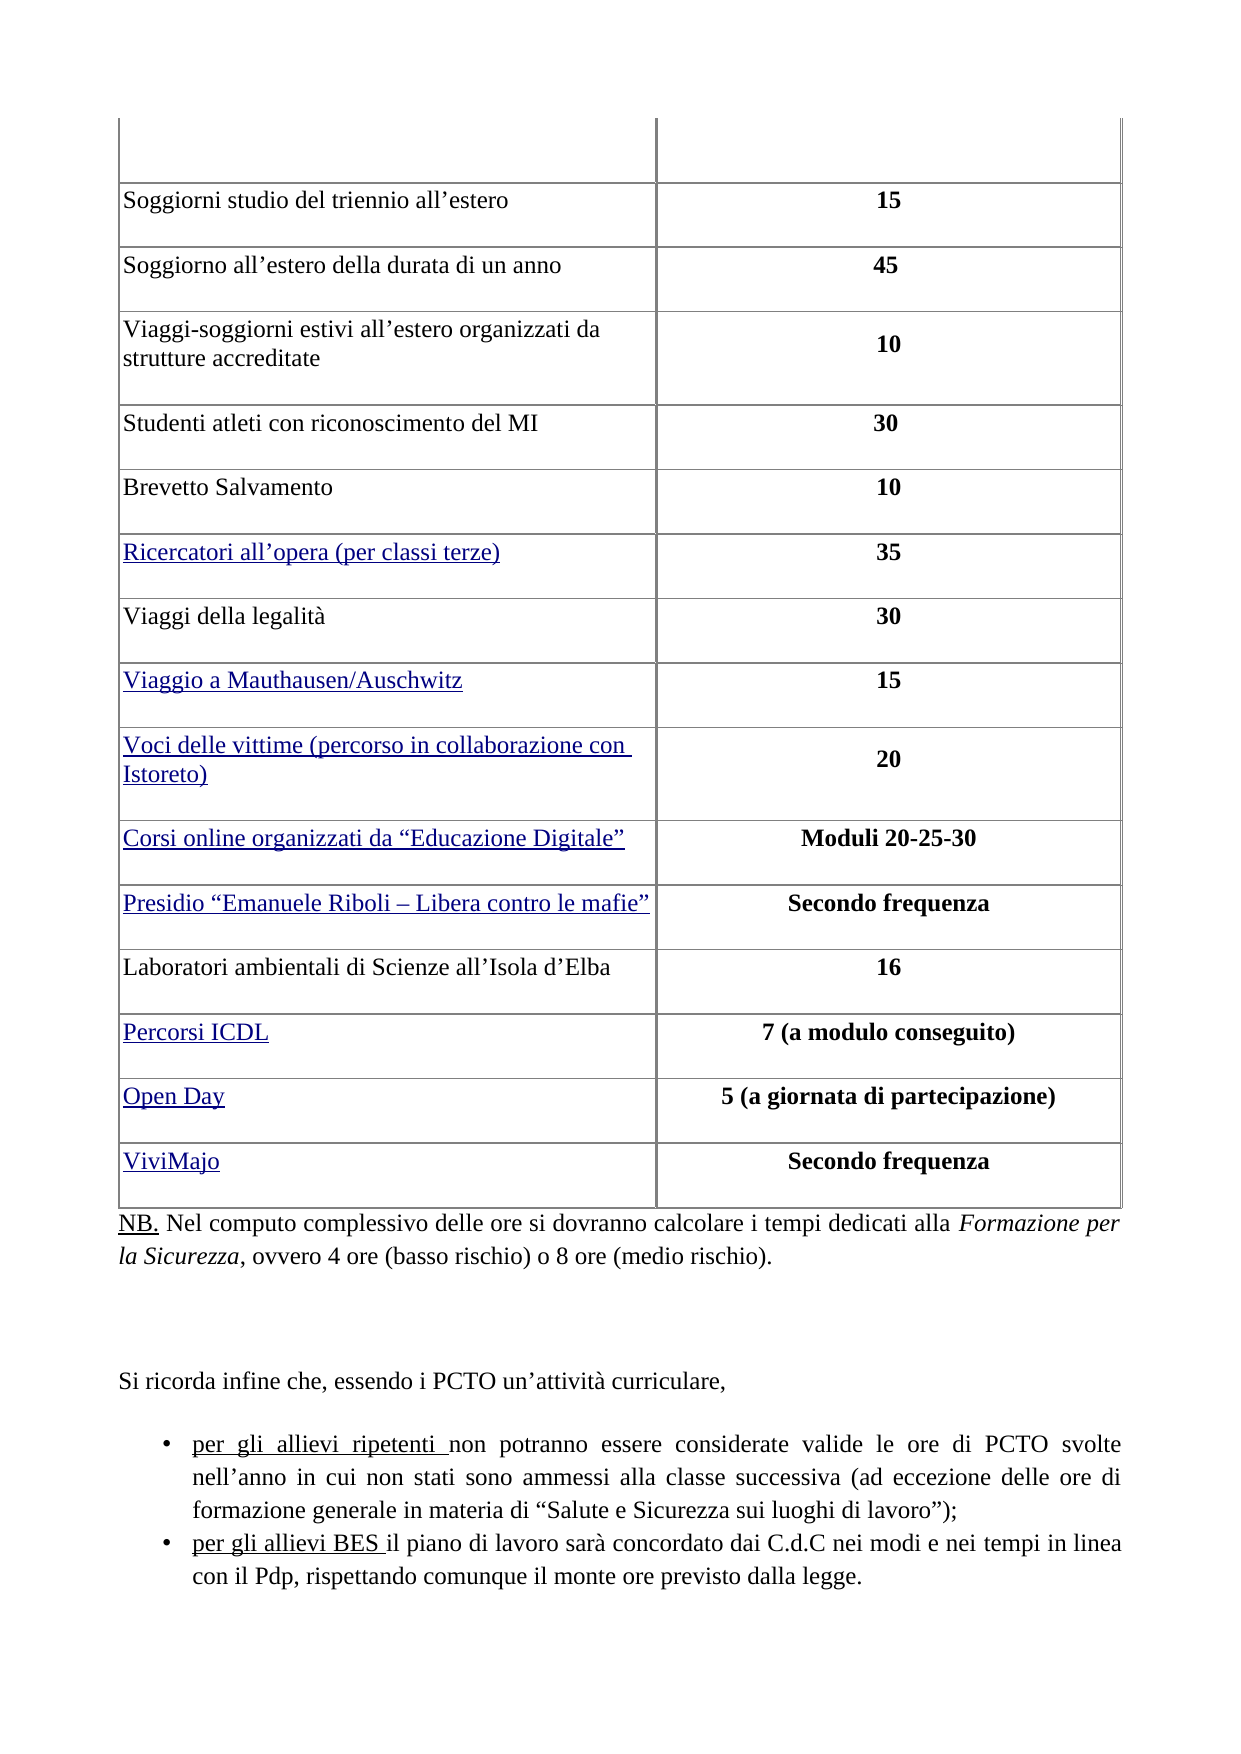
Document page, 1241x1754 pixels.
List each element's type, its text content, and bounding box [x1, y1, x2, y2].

table_cell Moduli 20-25-30 [658, 821, 1120, 884]
table_cell Brevetto Salvamento [120, 470, 655, 533]
table_cell Secondo frequenza [658, 1144, 1120, 1207]
table_cell Corsi online organizzati da “Educazione Digitale” [120, 821, 655, 884]
table_cell 5 (a giornata di partecipazione) [658, 1079, 1120, 1142]
table_cell 7 (a modulo conseguito) [658, 1015, 1120, 1078]
table_cell ViviMajo [120, 1144, 655, 1207]
table_cell Viaggio a Mauthausen/Auschwitz [120, 664, 655, 727]
list per gli allievi BES il piano di lavoro sarà concordato dai C.d.C nei modi e nei tempi in linea con il Pdp, rispettando comunque il monte ore previsto dalla legge. [162, 1528, 1122, 1590]
table_cell Studenti atleti con riconoscimento del MI [120, 406, 655, 469]
table_cell Voci delle vittime (percorso in collaborazione con Istoreto) [120, 728, 655, 820]
table_cell [120, 118, 655, 182]
table_cell 16 [658, 950, 1120, 1013]
table_cell 35 [658, 535, 1120, 598]
table_cell Presidio “Emanuele Riboli – Libera contro le mafie” [120, 886, 655, 949]
table_cell Laboratori ambientali di Scienze all’Isola d’Elba [120, 950, 655, 1013]
table_cell 20 [658, 728, 1120, 820]
table_cell [658, 118, 1120, 182]
table_cell 45 [658, 248, 1120, 311]
table_cell Soggiorni studio del triennio all’estero [120, 184, 655, 246]
table_cell Percorsi ICDL [120, 1015, 655, 1078]
table_cell Ricercatori all’opera (per classi terze) [120, 535, 655, 598]
table_cell Viaggi-soggiorni estivi all’estero organizzati da strutture accreditate [120, 312, 655, 404]
table_cell Viaggi della legalità [120, 599, 655, 662]
table_cell Secondo frequenza [658, 886, 1120, 949]
table_cell Open Day [120, 1079, 655, 1142]
text NB. Nel computo complessivo delle ore si dovranno calcolare i tempi dedicati alla Formazione per la Sicurezza, ovvero 4 ore (basso rischio) o 8 ore (medio rischio). [118, 1209, 1122, 1270]
table_cell Soggiorno all’estero della durata di un anno [120, 248, 655, 311]
table_cell 30 [658, 599, 1120, 662]
list per gli allievi ripetenti non potranno essere considerate valide le ore di PCTO svolte nell’anno in cui non stati sono ammessi alla classe successiva (ad eccezione delle ore di formazione generale in materia di “Salute e Sicurezza sui luoghi di lavoro”); [162, 1429, 1122, 1524]
table_cell 30 [658, 406, 1120, 469]
table_cell 10 [658, 312, 1120, 404]
table_cell 15 [658, 184, 1120, 246]
table_cell 15 [658, 664, 1120, 727]
table_cell 10 [658, 470, 1120, 533]
text Si ricorda infine che, essendo i PCTO un’attività curriculare, [118, 1366, 1122, 1395]
